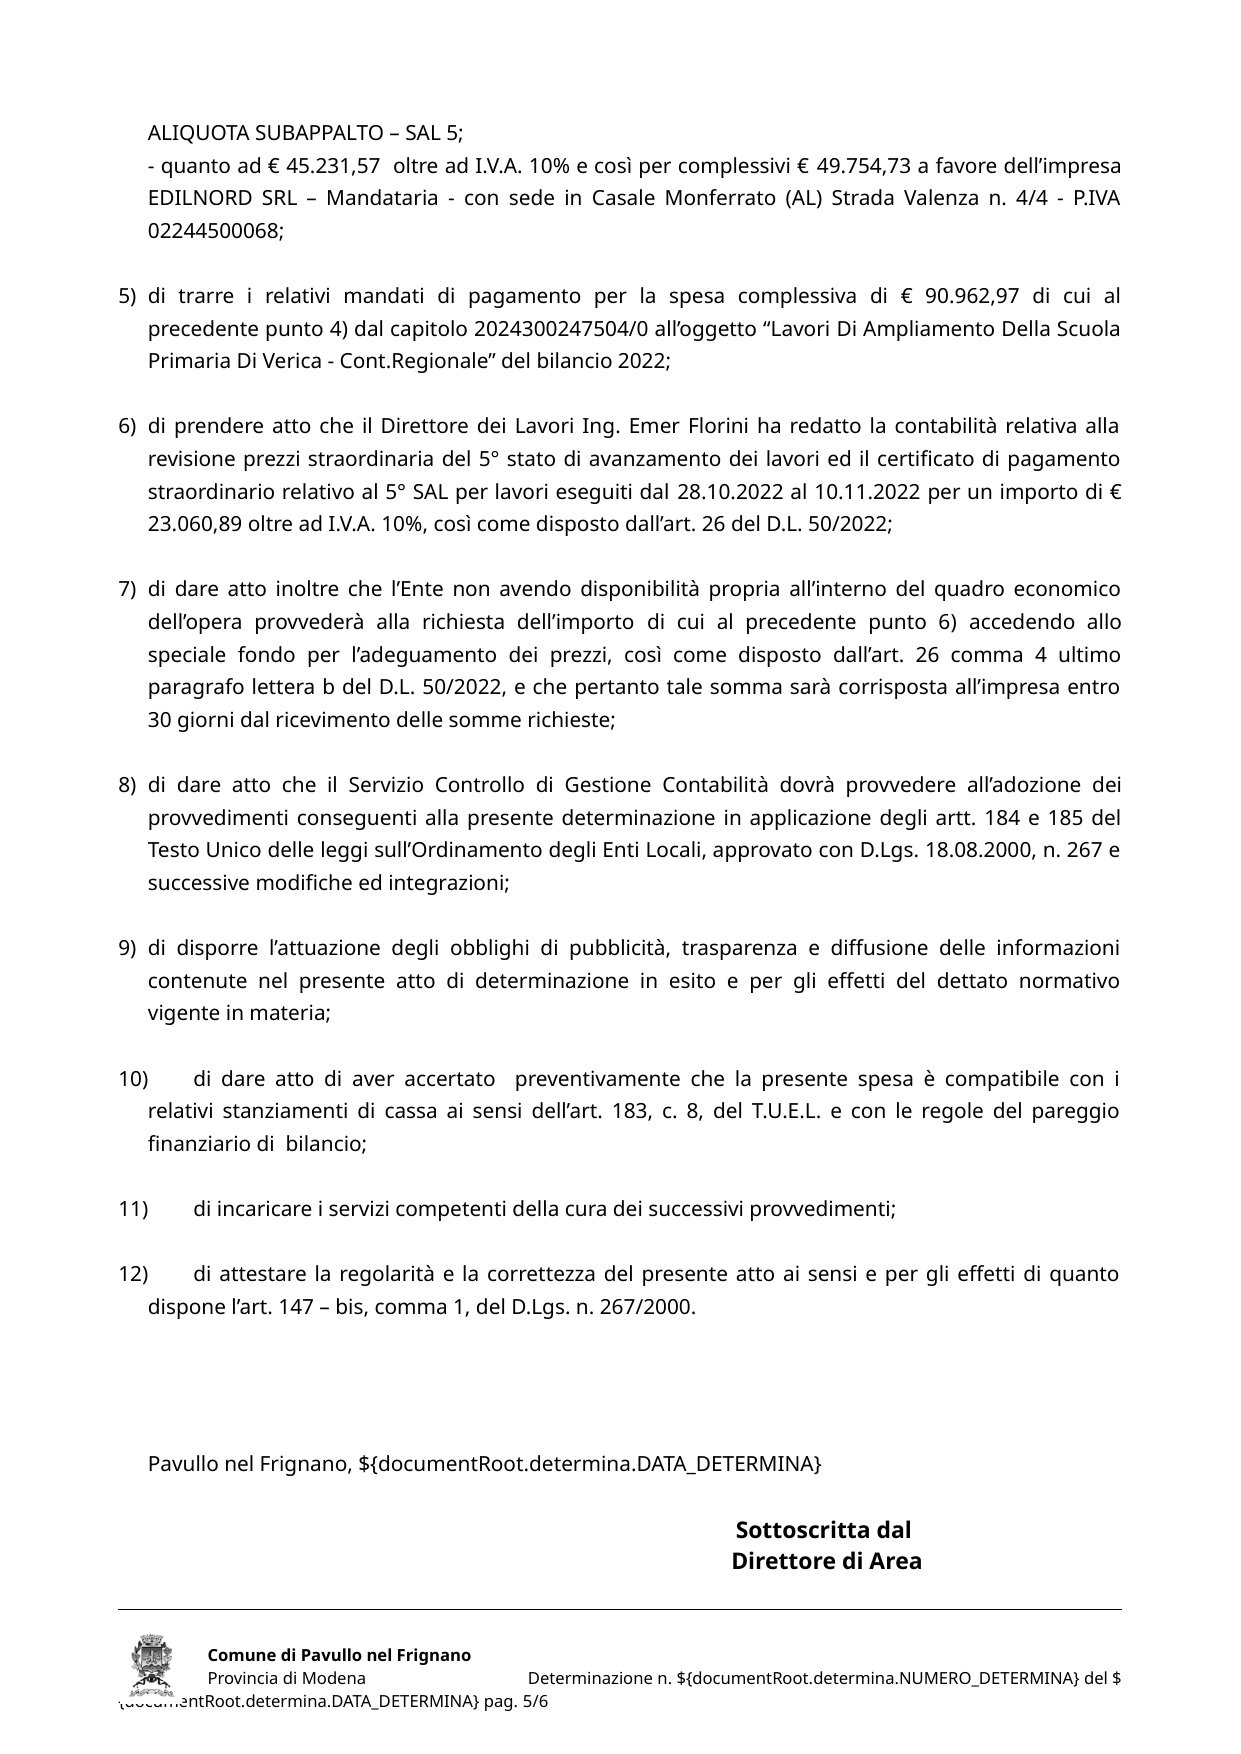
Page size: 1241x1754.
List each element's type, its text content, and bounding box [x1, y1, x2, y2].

list - quanto ad € 45.231,57 oltre ad I.V.A. 10% e così per complessivi € 49.754,73 a favore dell’impresa EDILNORD SRL – Mandataria - con sede in Casale Monferrato (AL) Strada Valenza n. 4/4 - P.IVA 02244500068; [118, 151, 1122, 244]
text Sottoscritta dal [532, 1514, 1122, 1545]
list di disporre l’attuazione degli obblighi di pubblicità, trasparenza e diffusione delle informazioni contenute nel presente atto di determinazione in esito e per gli effetti del dettato normativo vigente in materia; [118, 933, 1122, 1027]
text Pavullo nel Frignano, ${documentRoot.determina.DATA_DETERMINA} [118, 1449, 1122, 1477]
list di dare atto che il Servizio Controllo di Gestione Contabilità dovrà provvedere all’adozione dei provvedimenti conseguenti alla presente determinazione in applicazione degli artt. 184 e 185 del Testo Unico delle leggi sull’Ordinamento degli Enti Locali, approvato con D.Lgs. 18.08.2000, n. 267 e successive modifiche ed integrazioni; [118, 770, 1122, 896]
list di attestare la regolarità e la correttezza del presente atto ai sensi e per gli effetti di quanto dispone l’art. 147 – bis, comma 1, del D.Lgs. n. 267/2000. [118, 1259, 1122, 1320]
list di incaricare i servizi competenti della cura dei successivi provvedimenti; [118, 1194, 1122, 1222]
text Direttore di Area [532, 1545, 1122, 1576]
list di trarre i relativi mandati di pagamento per la spesa complessiva di € 90.962,97 di cui al precedente punto 4) dal capitolo 2024300247504/0 all’oggetto “Lavori Di Ampliamento Della Scuola Primaria Di Verica - Cont.Regionale” del bilancio 2022; [118, 281, 1122, 375]
picture [120, 1631, 183, 1704]
list di prendere atto che il Direttore dei Lavori Ing. Emer Florini ha redatto la contabilità relativa alla revisione prezzi straordinaria del 5° stato di avanzamento dei lavori ed il certificato di pagamento straordinario relativo al 5° SAL per lavori eseguiti dal 28.10.2022 al 10.11.2022 per un importo di € 23.060,89 oltre ad I.V.A. 10%, così come disposto dall’art. 26 del D.L. 50/2022; [118, 412, 1122, 538]
list ALIQUOTA SUBAPPALTO – SAL 5; [118, 118, 1122, 147]
list di dare atto di aver accertato preventivamente che la presente spesa è compatibile con i relativi stanziamenti di cassa ai sensi dell’art. 183, c. 8, del T.U.E.L. e con le regole del pareggio finanziario di bilancio; [118, 1064, 1122, 1157]
list di dare atto inoltre che l’Ente non avendo disponibilità propria all’interno del quadro economico dell’opera provvederà alla richiesta dell’importo di cui al precedente punto 6) accedendo allo speciale fondo per l’adeguamento dei prezzi, così come disposto dall’art. 26 comma 4 ultimo paragrafo lettera b del D.L. 50/2022, e che pertanto tale somma sarà corrisposta all’impresa entro 30 giorni dal ricevimento delle somme richieste; [118, 574, 1122, 733]
